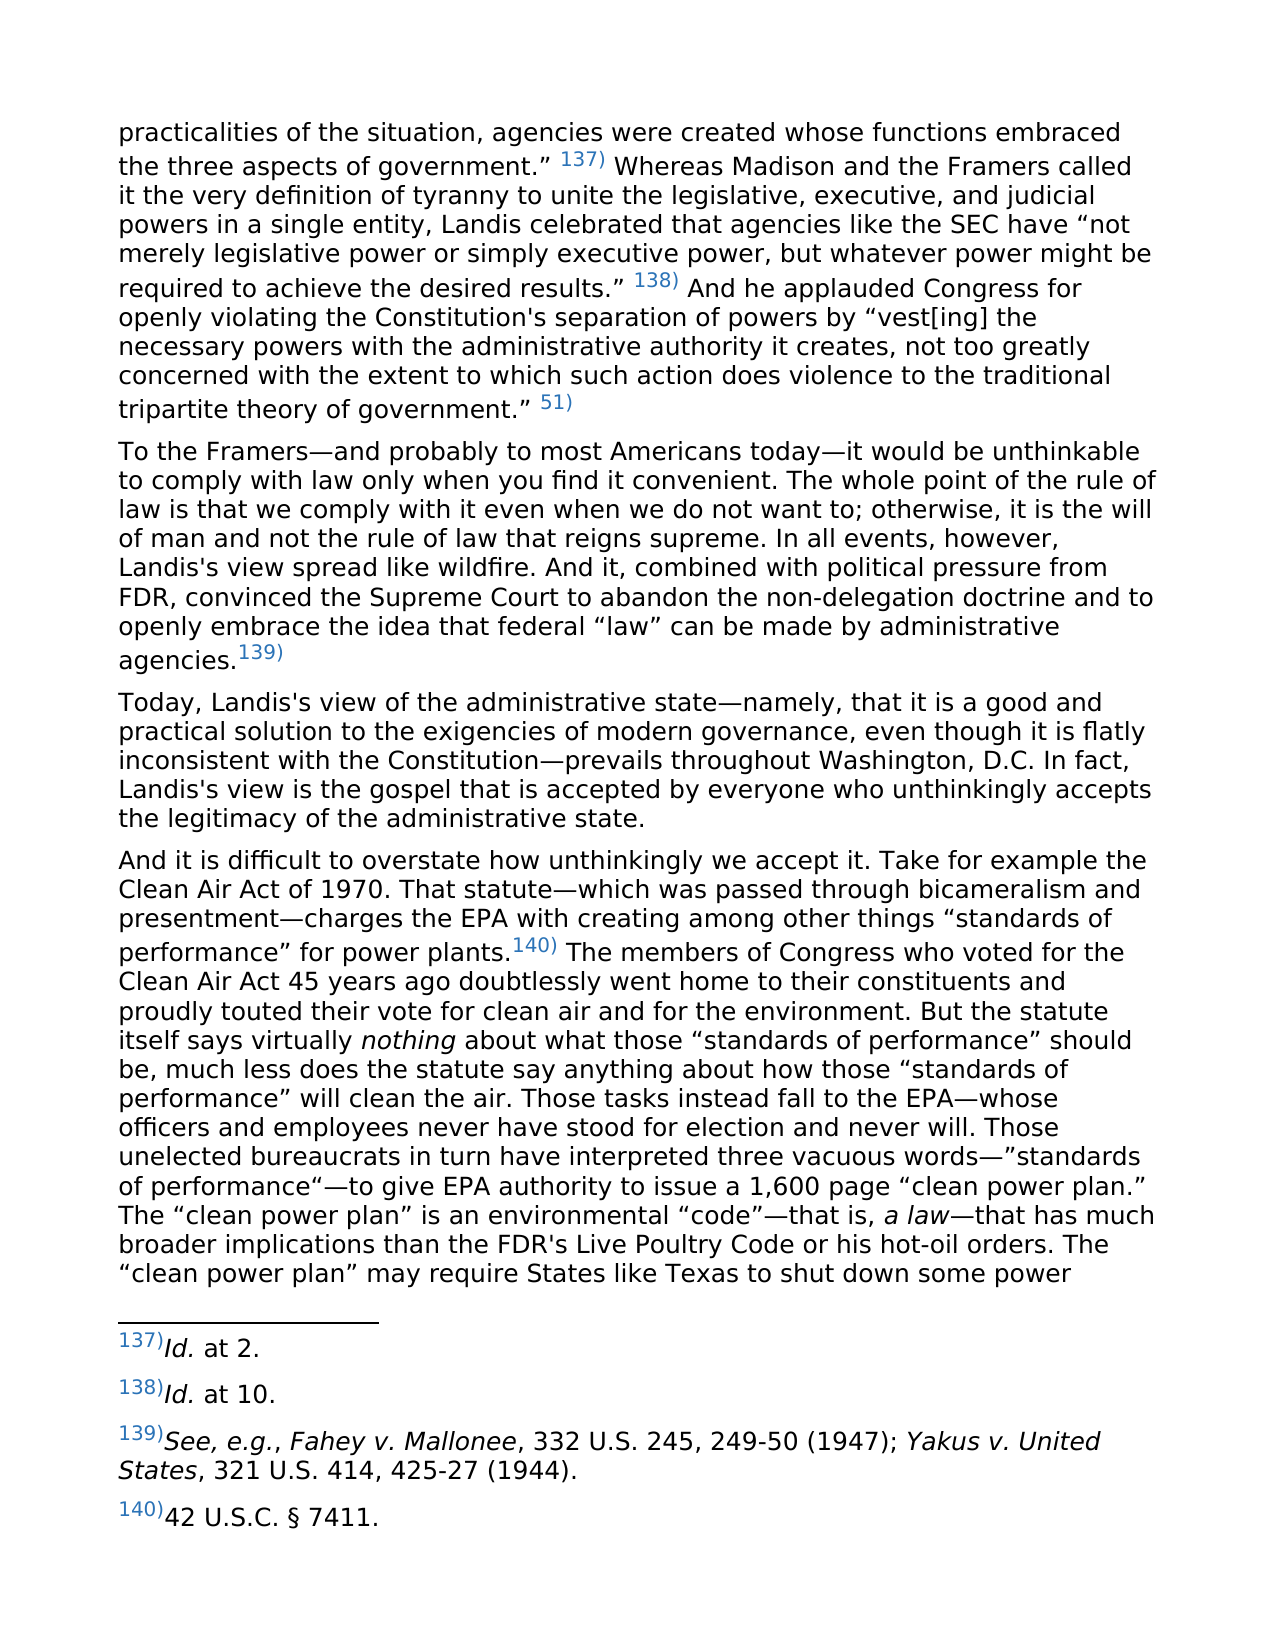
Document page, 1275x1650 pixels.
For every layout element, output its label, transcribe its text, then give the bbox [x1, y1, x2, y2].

text To the Framers—and probably to most Americans today—it would be unthinkable to comply with law only when you find it convenient. The whole point of the rule of law is that we comply with it even when we do not want to; otherwise, it is the will of man and not the rule of law that reigns supreme. In all events, however, Landis's view spread like wildfire. And it, combined with political pressure from FDR, convinced the Supreme Court to abandon the non-delegation doctrine and to openly embrace the idea that federal “law” can be made by administrative agencies. [118, 437, 1157, 675]
text practicalities of the situation, agencies were created whose functions embraced the three aspects of government.” Whereas Madison and the Framers called it the very definition of tyranny to unite the legislative, executive, and judicial powers in a single entity, Landis celebrated that agencies like the SEC have “not merely legislative power or simply executive power, but whatever power might be required to achieve the desired results.” And he applauded Congress for openly violating the Constitution's separation of powers by “vest[ing] the necessary powers with the administrative authority it creates, not too greatly concerned with the extent to which such action does violence to the traditional tripartite theory of government.” 51) [118, 118, 1157, 424]
text And it is difficult to overstate how unthinkingly we accept it. Take for example the Clean Air Act of 1970. That statute—which was passed through bicameralism and presentment—charges the EPA with creating among other things “standards of performance” for power plants. The members of Congress who voted for the Clean Air Act 45 years ago doubtlessly went home to their constituents and proudly touted their vote for clean air and for the environment. But the statute itself says virtually nothing about what those “standards of performance” should be, much less does the statute say anything about how those “standards of performance” will clean the air. Those tasks instead fall to the EPA—whose officers and employees never have stood for election and never will. Those unelected bureaucrats in turn have interpreted three vacuous words—”standards of performance“—to give EPA authority to issue a 1,600 page “clean power plan.” The “clean power plan” is an environmental “code”—that is, a law—that has much broader implications than the FDR's Live Poultry Code or his hot-oil orders. The “clean power plan” may require States like Texas to shut down some power [118, 846, 1157, 1288]
text Id. at 2. [118, 1329, 1157, 1363]
text Today, Landis's view of the administrative state—namely, that it is a good and practical solution to the exigencies of modern governance, even though it is flatly inconsistent with the Constitution—prevails throughout Washington, D.C. In fact, Landis's view is the gospel that is accepted by everyone who unthinkingly accepts the legitimacy of the administrative state. [118, 688, 1157, 833]
text Id. at 10. [118, 1376, 1157, 1409]
text See, e.g., Fahey v. Mallonee, 332 U.S. 245, 249-50 (1947); Yakus v. United States, 321 U.S. 414, 425-27 (1944). [118, 1422, 1157, 1485]
text 42 U.S.C. § 7411. [118, 1498, 1157, 1532]
